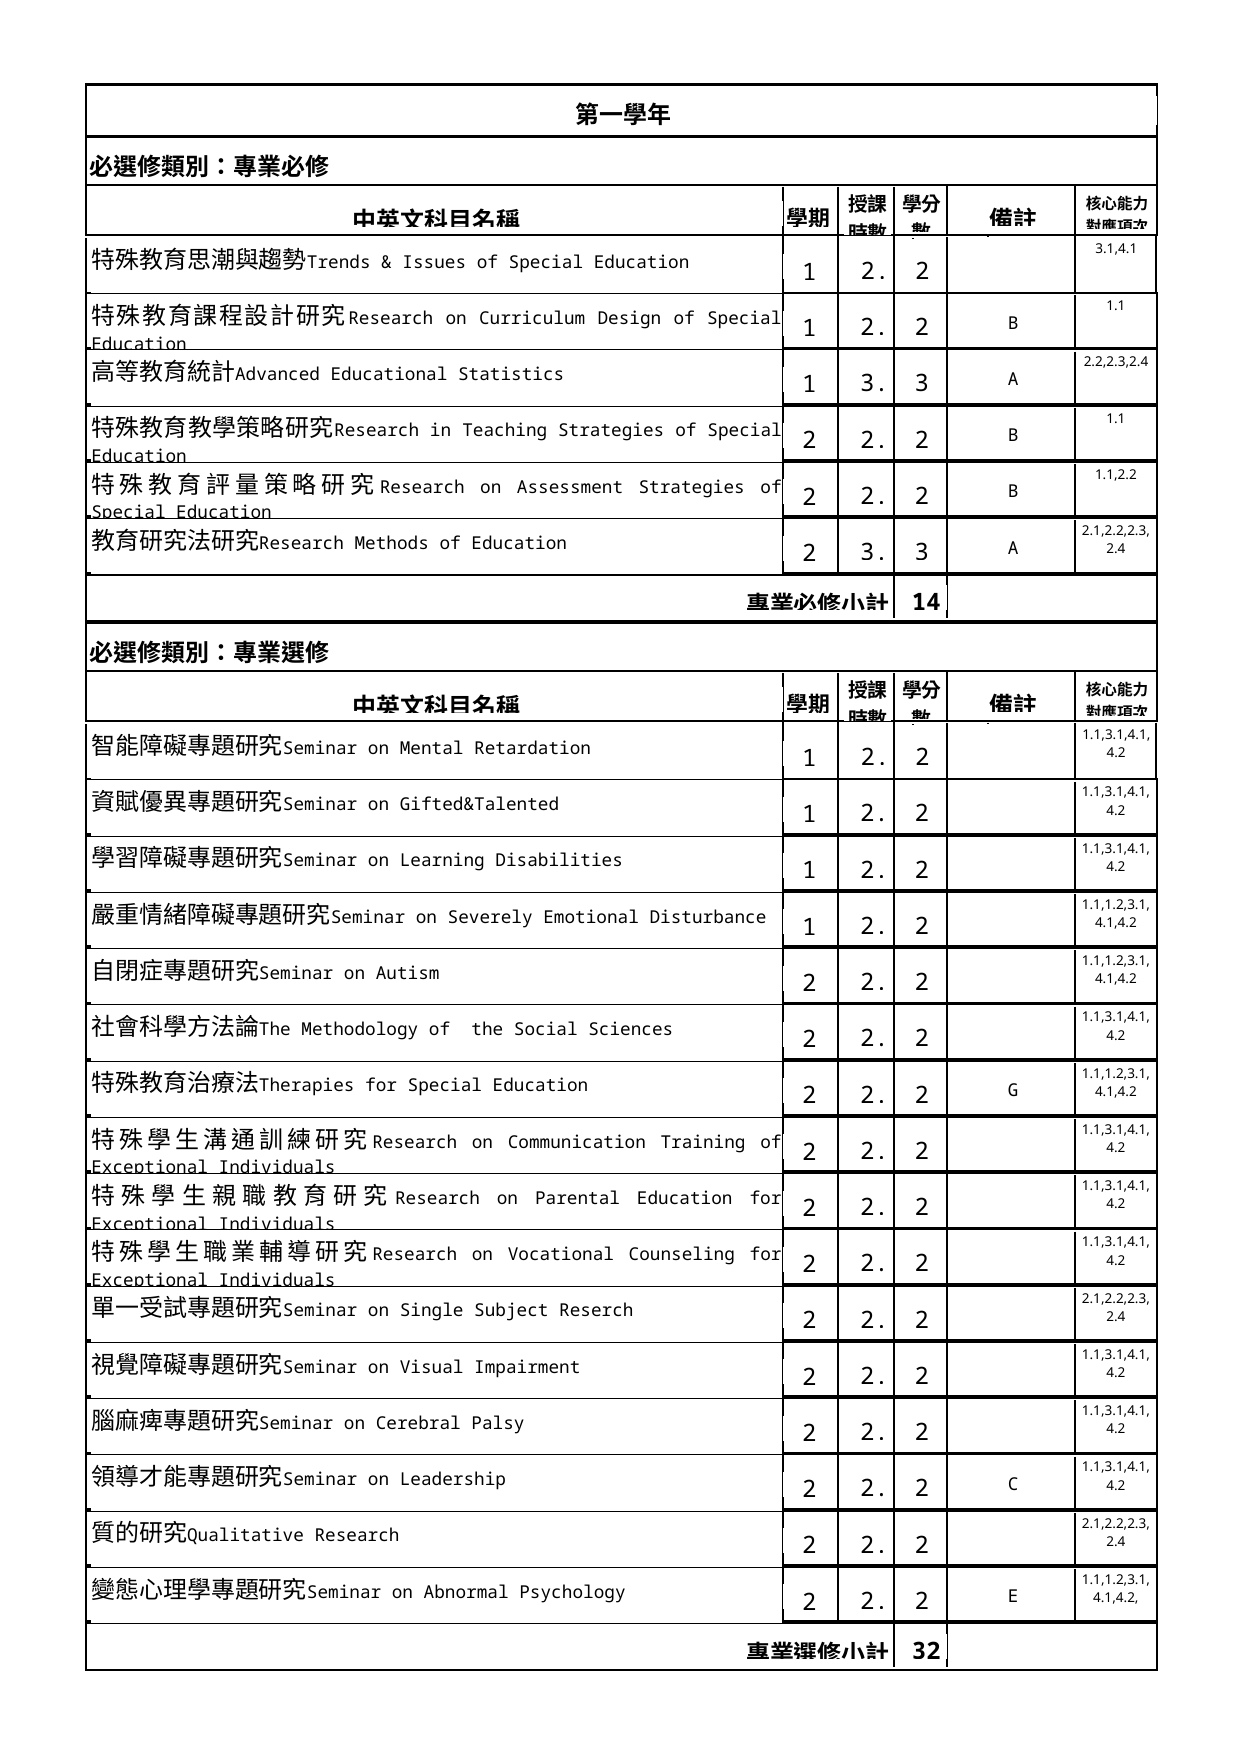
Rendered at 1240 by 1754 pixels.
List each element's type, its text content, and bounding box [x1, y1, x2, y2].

text 2 [783, 1078, 835, 1103]
text E [952, 1584, 1074, 1608]
text 1.1 [1078, 408, 1153, 427]
text C [952, 1471, 1074, 1496]
text 3 [899, 535, 944, 560]
text 1 [783, 741, 835, 766]
text 專業必修小計 [91, 586, 889, 610]
text 單一受試專題研究Seminar on Single Subject Reserch [91, 1289, 782, 1324]
text 2 [783, 966, 835, 991]
text 學期 [786, 201, 835, 226]
text 2 [899, 909, 944, 934]
text 2 [783, 423, 835, 448]
text 2 [783, 1134, 835, 1159]
text B [952, 423, 1074, 447]
text 專業選修小計 [91, 1634, 889, 1659]
text 2 [899, 1302, 944, 1327]
text 第一學年 [89, 96, 1157, 125]
text 2 [899, 1584, 944, 1609]
text 2.1,2.2,2.3,2.4 [1078, 1288, 1153, 1325]
text 2 [899, 796, 944, 821]
text 1 [783, 254, 835, 279]
text 2.0 [843, 1302, 891, 1327]
text 2.0 [843, 1134, 891, 1159]
text 2 [899, 852, 944, 877]
text 2.0 [843, 479, 891, 504]
text 1.1,3.1,4.1,4.2 [1078, 725, 1153, 762]
text 1.1,3.1,4.1,4.2 [1078, 1232, 1153, 1269]
text 教育研究法研究Research Methods of Education [91, 521, 782, 556]
text 時數 [844, 704, 891, 721]
text 1.1,2.2 [1078, 465, 1153, 483]
text 學分數 [899, 674, 944, 718]
text 2.1,2.2,2.3,2.4 [1078, 521, 1153, 558]
text 2.0 [843, 909, 891, 934]
text 2 [899, 1359, 944, 1384]
text 必選修類別：專業必修 [89, 148, 1155, 177]
text 中英文科目名稱 [89, 201, 783, 226]
text 2.0 [844, 254, 891, 279]
text 2.0 [843, 1359, 891, 1384]
text 特殊教育教學策略研究Research in Teaching Strategies of Special Education [91, 409, 782, 462]
text 2.0 [843, 1021, 891, 1046]
text 必選修類別：專業選修 [89, 634, 1155, 663]
text 1 [783, 853, 835, 878]
text 1 [783, 909, 835, 934]
text 2.0 [843, 1190, 891, 1215]
text 智能障礙專題研究Seminar on Mental Retardation [91, 726, 782, 761]
text 2.2,2.3,2.4 [1078, 352, 1153, 371]
text 1.1,1.2,3.1,4.1,4.2 [1078, 951, 1153, 988]
text 1 [783, 367, 835, 392]
text 學期 [786, 687, 835, 712]
text 2.0 [843, 1246, 891, 1271]
text 學習障礙專題研究Seminar on Learning Disabilities [91, 839, 782, 874]
text 2 [899, 1471, 944, 1496]
text 特殊教育評量策略研究Research on Assessment Strategies of Special Education [91, 465, 782, 518]
text 2.0 [843, 1471, 891, 1496]
text 時數 [844, 217, 891, 235]
text 2 [899, 1246, 944, 1271]
text 3.0 [843, 535, 891, 560]
text 變態心理學專題研究Seminar on Abnormal Psychology [91, 1570, 782, 1605]
text 2 [783, 536, 835, 561]
text 資賦優異專題研究Seminar on Gifted&Talented [91, 783, 782, 817]
text 3.1,4.1 [1078, 238, 1153, 257]
text 特殊教育思潮與趨勢Trends & Issues of Special Education [91, 240, 782, 275]
text 備註 [952, 687, 1074, 712]
text 1.1,3.1,4.1,4.2 [1078, 1120, 1153, 1157]
text 2.0 [843, 310, 891, 335]
text 2.0 [843, 1077, 891, 1102]
text G [952, 1078, 1074, 1102]
text 視覺障礙專題研究Seminar on Visual Impairment [91, 1345, 782, 1380]
text 2 [899, 479, 944, 504]
text 1.1,3.1,4.1,4.2 [1078, 1401, 1153, 1438]
text 2 [899, 1021, 944, 1046]
text 2 [783, 1191, 835, 1216]
text 核心能力對應項次 [1080, 191, 1153, 229]
text 中英文科目名稱 [89, 687, 783, 712]
text 2.0 [843, 965, 891, 990]
text 腦麻痺專題研究Seminar on Cerebral Palsy [91, 1401, 782, 1436]
text 特殊教育課程設計研究Research on Curriculum Design of Special Education [91, 296, 782, 349]
text 1.1,1.2,3.1,4.1,4.2, [1078, 1570, 1153, 1607]
text B [952, 479, 1074, 503]
text 1.1,3.1,4.1,4.2 [1078, 1007, 1153, 1044]
text 32 [897, 1634, 947, 1659]
text 2 [783, 1584, 835, 1609]
text 14 [897, 585, 947, 610]
text 1.1,1.2,3.1,4.1,4.2 [1078, 1063, 1153, 1100]
text 2 [899, 254, 945, 279]
text 2 [899, 740, 945, 765]
text 1.1,3.1,4.1,4.2 [1078, 838, 1153, 875]
text 社會科學方法論The Methodology of the Social Sciences [91, 1008, 782, 1042]
text 2.0 [843, 852, 891, 877]
text 質的研究Qualitative Research [91, 1514, 782, 1549]
text 1.1,3.1,4.1,4.2 [1078, 1345, 1153, 1382]
text 2 [899, 1415, 944, 1440]
text 1 [783, 797, 835, 822]
text A [952, 535, 1074, 559]
text 2 [899, 1190, 944, 1215]
text 2 [783, 1528, 835, 1553]
text 2.0 [843, 1584, 891, 1609]
text 1.1,3.1,4.1,4.2 [1078, 1457, 1153, 1494]
text A [952, 366, 1074, 391]
text 備註 [952, 201, 1074, 226]
text 授課 [844, 675, 891, 704]
text 2.1,2.2,2.3,2.4 [1078, 1513, 1153, 1550]
text 特殊學生職業輔導研究Research on Vocational Counseling for Exceptional Individuals [91, 1233, 782, 1286]
text 2.0 [843, 1415, 891, 1440]
text 特殊教育治療法Therapies for Special Education [91, 1064, 782, 1099]
text 1.1,1.2,3.1,4.1,4.2 [1078, 895, 1153, 932]
text 嚴重情緒障礙專題研究Seminar on Severely Emotional Disturbance [91, 895, 782, 930]
text 2 [899, 1077, 944, 1102]
text 2 [899, 422, 944, 447]
text 學分數 [899, 188, 944, 232]
text 3 [899, 366, 944, 391]
text 領導才能專題研究Seminar on Leadership [91, 1458, 782, 1492]
text 2 [783, 1247, 835, 1272]
text 1.1,3.1,4.1,4.2 [1078, 1176, 1153, 1213]
text 2 [899, 965, 944, 990]
text 2 [783, 1022, 835, 1047]
text 2 [783, 1303, 835, 1328]
text 1.1 [1078, 296, 1153, 314]
text 特殊學生親職教育研究Research on Parental Education for Exceptional Individuals [91, 1176, 782, 1229]
text 1.1,3.1,4.1,4.2 [1078, 782, 1153, 819]
text 1 [783, 311, 835, 336]
text B [952, 310, 1074, 334]
text 2 [899, 1527, 944, 1552]
text 2.0 [843, 422, 891, 447]
text 授課 [844, 189, 891, 217]
text 2 [783, 1416, 835, 1441]
text 高等教育統計Advanced Educational Statistics [91, 353, 782, 387]
text 自閉症專題研究Seminar on Autism [91, 951, 782, 986]
text 3.0 [843, 366, 891, 391]
text 2 [783, 1472, 835, 1497]
text 2.0 [844, 740, 891, 765]
text 2 [783, 1359, 835, 1384]
text 2 [899, 1134, 944, 1159]
text 2.0 [843, 1527, 891, 1552]
text 2 [899, 310, 944, 335]
text 特殊學生溝通訓練研究Research on Communication Training of Exceptional Individuals [91, 1120, 782, 1173]
text 核心能力對應項次 [1080, 678, 1153, 715]
text 2.0 [843, 796, 891, 821]
text 2 [783, 479, 835, 504]
